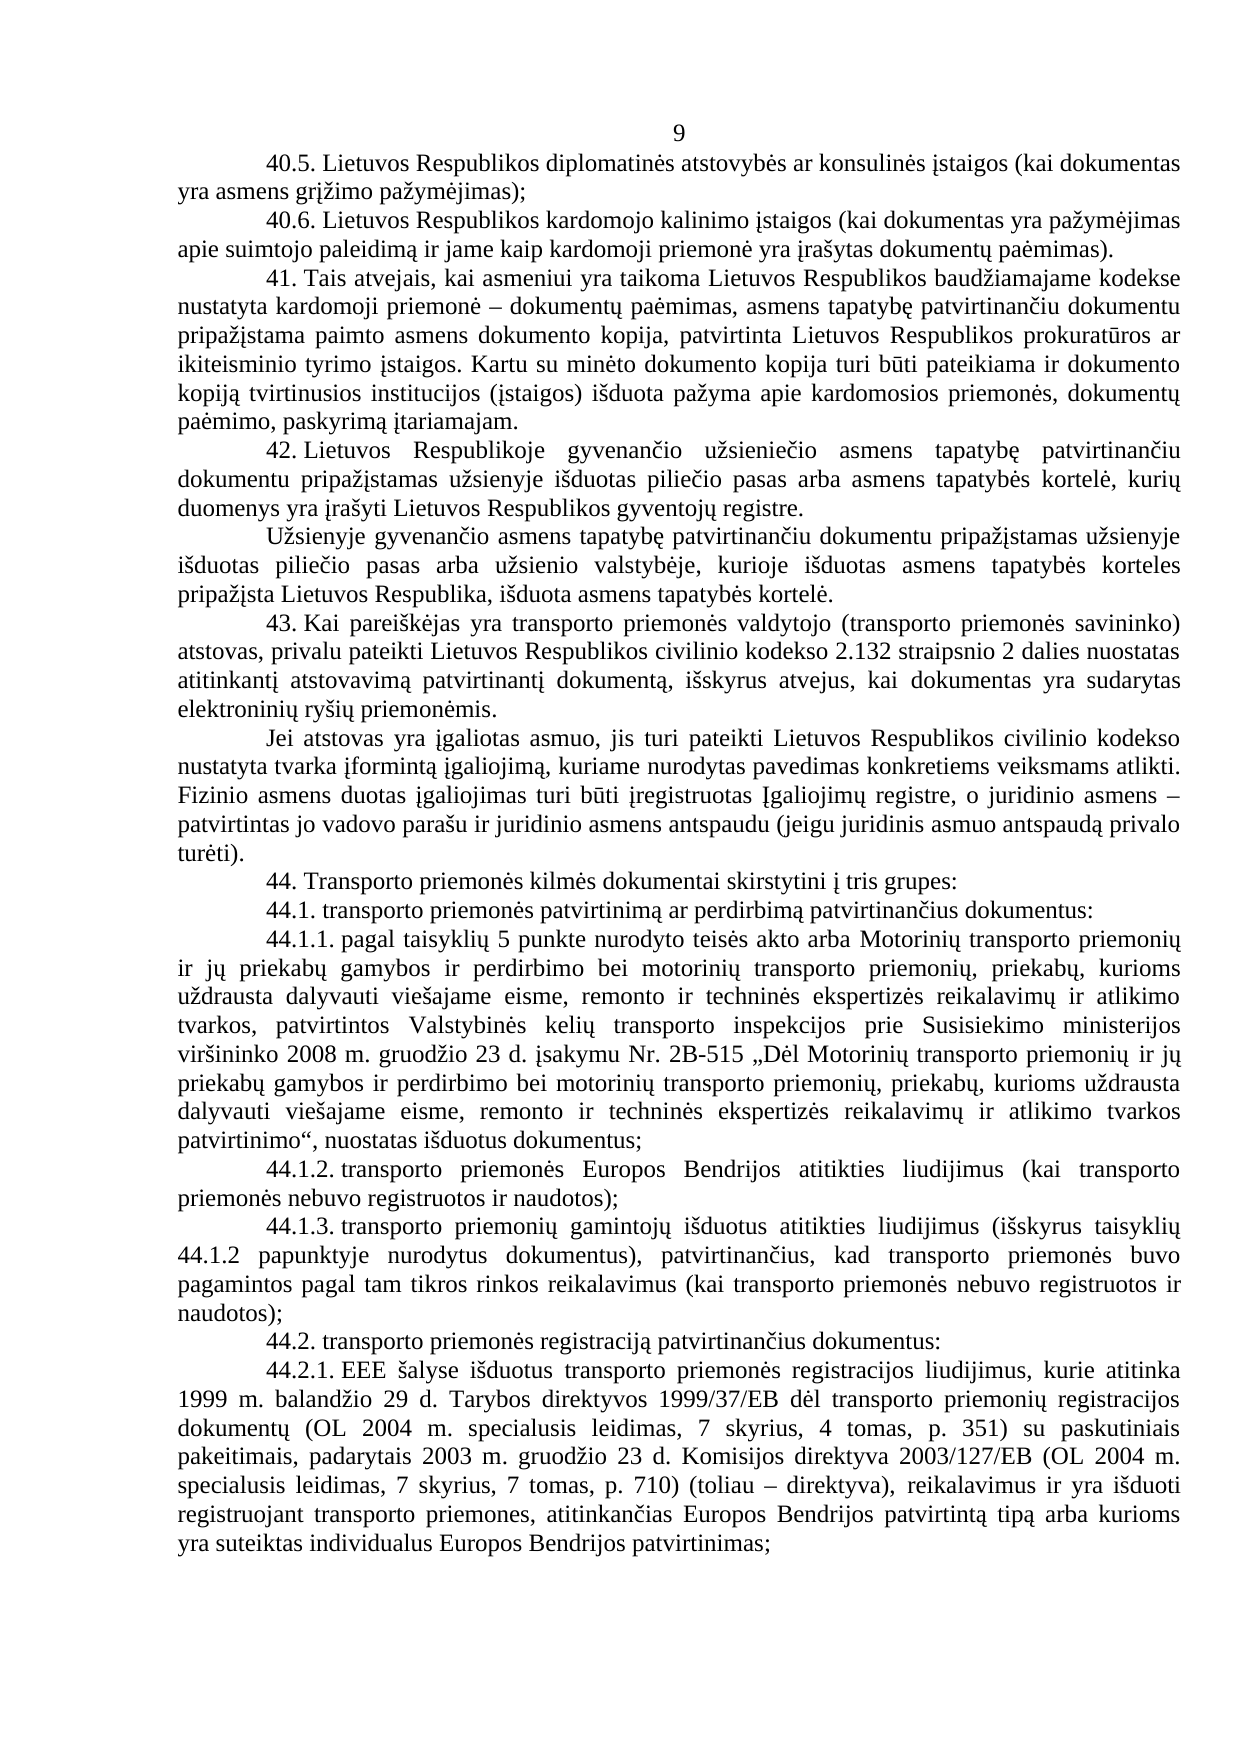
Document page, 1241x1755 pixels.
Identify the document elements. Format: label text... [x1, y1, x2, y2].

text Užsienyje gyvenančio asmens tapatybę patvirtinančiu dokumentu pripažįstamas užsienyje išduotas piliečio pasas arba užsienio valstybėje, kurioje išduotas asmens tapatybės korteles pripažįsta Lietuvos Respublika, išduota asmens tapatybės kortelė. [177, 521, 1181, 608]
text 43. Kai pareiškėjas yra transporto priemonės valdytojo (transporto priemonės savininko) atstovas, privalu pateikti Lietuvos Respublikos civilinio kodekso 2.132 straipsnio 2 dalies nuostatas atitinkantį atstovavimą patvirtinantį dokumentą, išskyrus atvejus, kai dokumentas yra sudarytas elektroninių ryšių priemonėmis. [177, 608, 1181, 723]
text 44.2. transporto priemonės registraciją patvirtinančius dokumentus: [177, 1326, 1181, 1355]
text 44.1.3. transporto priemonių gamintojų išduotus atitikties liudijimus (išskyrus taisyklių 44.1.2 papunktyje nurodytus dokumentus), patvirtinančius, kad transporto priemonės buvo pagamintos pagal tam tikros rinkos reikalavimus (kai transporto priemonės nebuvo registruotos ir naudotos); [177, 1211, 1181, 1326]
text 40.6. Lietuvos Respublikos kardomojo kalinimo įstaigos (kai dokumentas yra pažymėjimas apie suimtojo paleidimą ir jame kaip kardomoji priemonė yra įrašytas dokumentų paėmimas). [177, 205, 1181, 263]
text 41. Tais atvejais, kai asmeniui yra taikoma Lietuvos Respublikos baudžiamajame kodekse nustatyta kardomoji priemonė – dokumentų paėmimas, asmens tapatybę patvirtinančiu dokumentu pripažįstama paimto asmens dokumento kopija, patvirtinta Lietuvos Respublikos prokuratūros ar ikiteisminio tyrimo įstaigos. Kartu su minėto dokumento kopija turi būti pateikiama ir dokumento kopiją tvirtinusios institucijos (įstaigos) išduota pažyma apie kardomosios priemonės, dokumentų paėmimo, paskyrimą įtariamajam. [177, 263, 1181, 435]
text 44.1.1. pagal taisyklių 5 punkte nurodyto teisės akto arba Motorinių transporto priemonių ir jų priekabų gamybos ir perdirbimo bei motorinių transporto priemonių, priekabų, kurioms uždrausta dalyvauti viešajame eisme, remonto ir techninės ekspertizės reikalavimų ir atlikimo tvarkos, patvirtintos Valstybinės kelių transporto inspekcijos prie Susisiekimo ministerijos viršininko 2008 m. gruodžio 23 d. įsakymu Nr. 2B-515 „Dėl Motorinių transporto priemonių ir jų priekabų gamybos ir perdirbimo bei motorinių transporto priemonių, priekabų, kurioms uždrausta dalyvauti viešajame eisme, remonto ir techninės ekspertizės reikalavimų ir atlikimo tvarkos patvirtinimo“, nuostatas išduotus dokumentus; [177, 924, 1181, 1154]
text 42. Lietuvos Respublikoje gyvenančio užsieniečio asmens tapatybę patvirtinančiu dokumentu pripažįstamas užsienyje išduotas piliečio pasas arba asmens tapatybės kortelė, kurių duomenys yra įrašyti Lietuvos Respublikos gyventojų registre. [177, 435, 1181, 521]
text 40.5. Lietuvos Respublikos diplomatinės atstovybės ar konsulinės įstaigos (kai dokumentas yra asmens grįžimo pažymėjimas); [177, 148, 1181, 205]
text 44.1.2. transporto priemonės Europos Bendrijos atitikties liudijimus (kai transporto priemonės nebuvo registruotos ir naudotos); [177, 1154, 1181, 1211]
text 44.1. transporto priemonės patvirtinimą ar perdirbimą patvirtinančius dokumentus: [177, 895, 1181, 924]
text 44.2.1. EEE šalyse išduotus transporto priemonės registracijos liudijimus, kurie atitinka 1999 m. balandžio 29 d. Tarybos direktyvos 1999/37/EB dėl transporto priemonių registracijos dokumentų (OL 2004 m. specialusis leidimas, 7 skyrius, 4 tomas, p. 351) su paskutiniais pakeitimais, padarytais 2003 m. gruodžio 23 d. Komisijos direktyva 2003/127/EB (OL 2004 m. specialusis leidimas, 7 skyrius, 7 tomas, p. 710) (toliau – direktyva), reikalavimus ir yra išduoti registruojant transporto priemones, atitinkančias Europos Bendrijos patvirtintą tipą arba kurioms yra suteiktas individualus Europos Bendrijos patvirtinimas; [177, 1355, 1181, 1556]
text 44. Transporto priemonės kilmės dokumentai skirstytini į tris grupes: [177, 866, 1181, 895]
text Jei atstovas yra įgaliotas asmuo, jis turi pateikti Lietuvos Respublikos civilinio kodekso nustatyta tvarka įformintą įgaliojimą, kuriame nurodytas pavedimas konkretiems veiksmams atlikti. Fizinio asmens duotas įgaliojimas turi būti įregistruotas Įgaliojimų registre, o juridinio asmens – patvirtintas jo vadovo parašu ir juridinio asmens antspaudu (jeigu juridinis asmuo antspaudą privalo turėti). [177, 723, 1181, 866]
